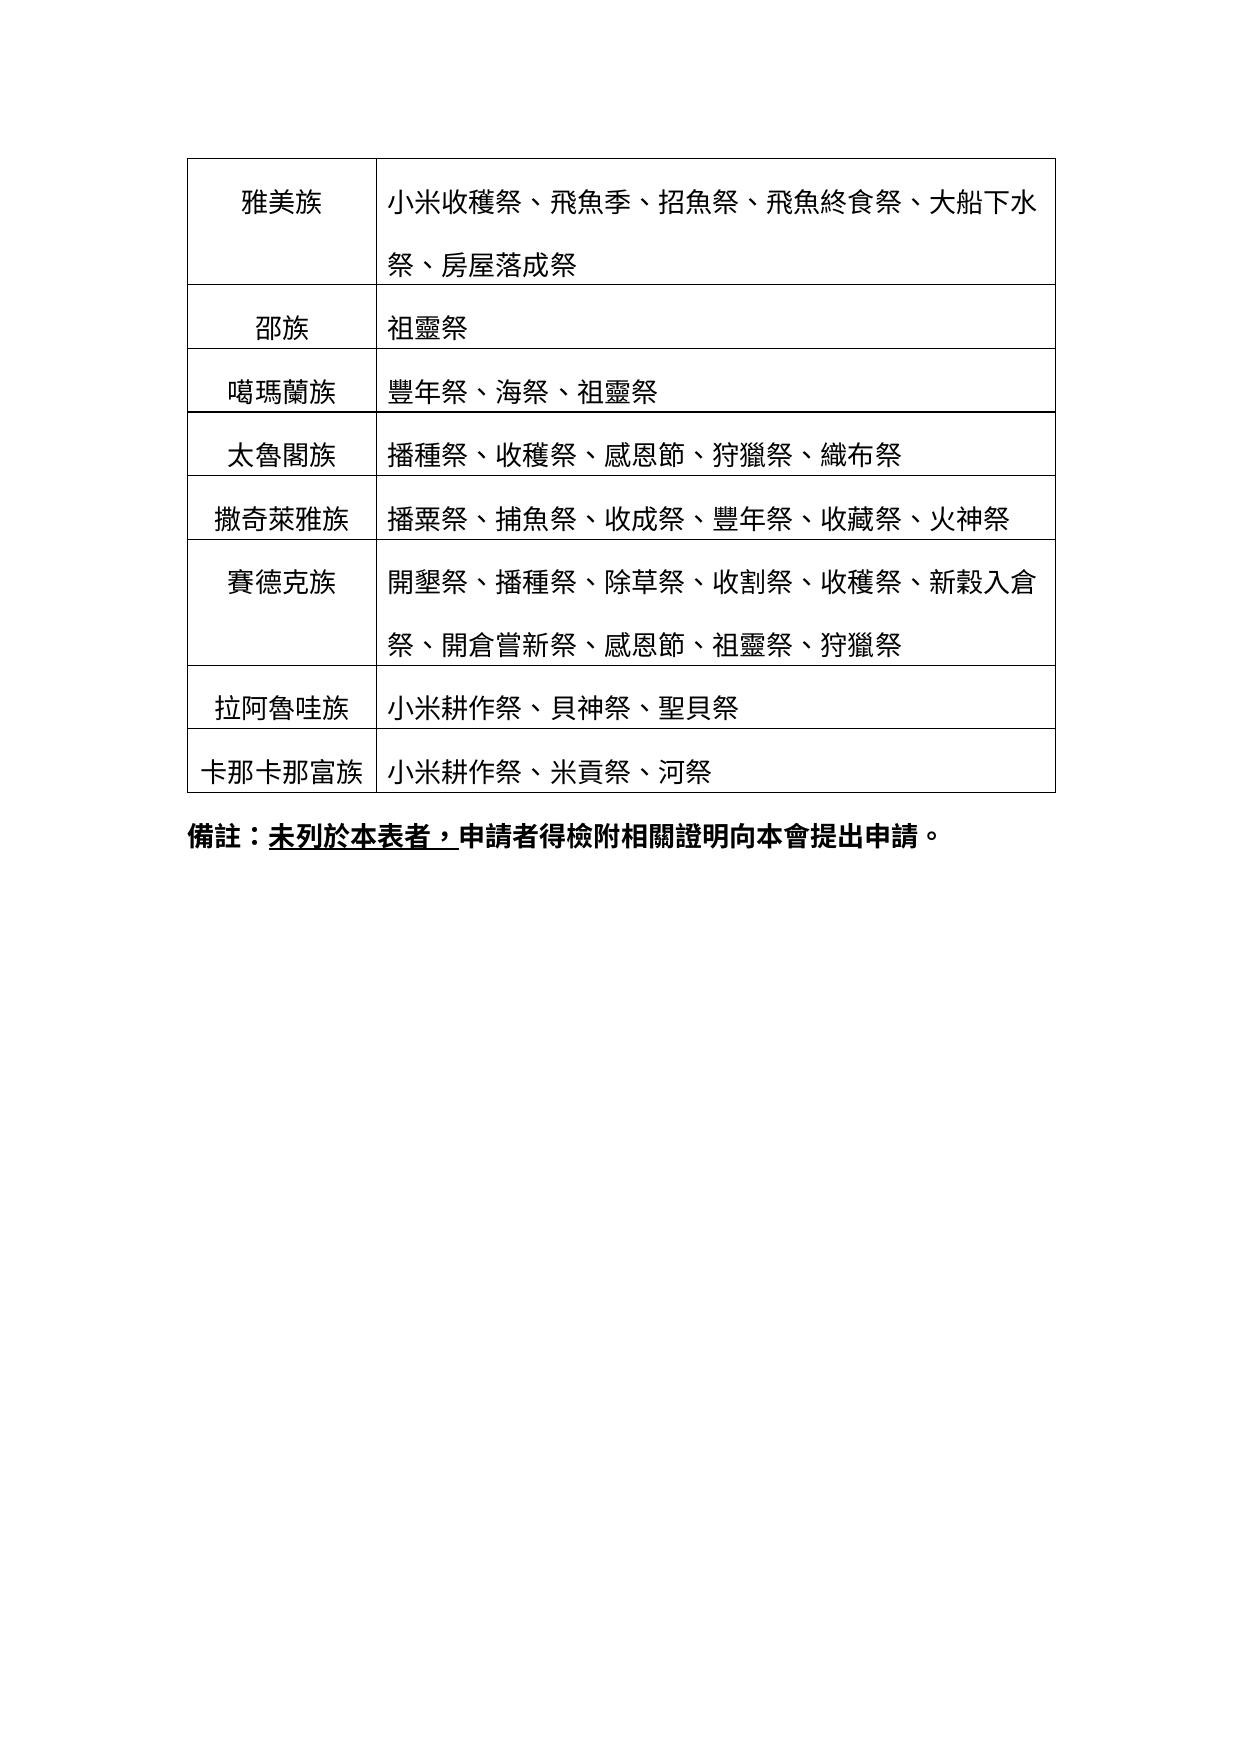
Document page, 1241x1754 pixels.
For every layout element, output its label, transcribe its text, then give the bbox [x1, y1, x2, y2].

table_cell 卡那卡那富族 [188, 729, 376, 792]
table_cell 播粟祭、捕魚祭、收成祭、豐年祭、收藏祭、火神祭 [377, 476, 1055, 538]
table_cell 太魯閣族 [188, 413, 376, 475]
table_cell 撒奇萊雅族 [188, 476, 376, 538]
table_cell 小米收穫祭、飛魚季、招魚祭、飛魚終食祭、大船下水祭、房屋落成祭 [377, 159, 1055, 284]
table_cell 拉阿魯哇族 [188, 666, 376, 728]
table_cell 賽德克族 [188, 540, 376, 664]
table_cell 噶瑪蘭族 [188, 349, 376, 411]
table_cell 小米耕作祭、貝神祭、聖貝祭 [377, 666, 1055, 728]
table_cell 小米耕作祭、米貢祭、河祭 [377, 729, 1055, 792]
table_cell 邵族 [188, 285, 376, 348]
table_cell 雅美族 [188, 159, 376, 284]
table_cell 播種祭、收穫祭、感恩節、狩獵祭、織布祭 [377, 413, 1055, 475]
table_cell 祖靈祭 [377, 285, 1055, 348]
text 備註：未列於本表者，申請者得檢附相關證明向本會提出申請。 [187, 793, 1053, 855]
table_cell 開墾祭、播種祭、除草祭、收割祭、收穫祭、新穀入倉祭、開倉嘗新祭、感恩節、祖靈祭、狩獵祭 [377, 540, 1055, 664]
table_cell 豐年祭、海祭、祖靈祭 [377, 349, 1055, 411]
